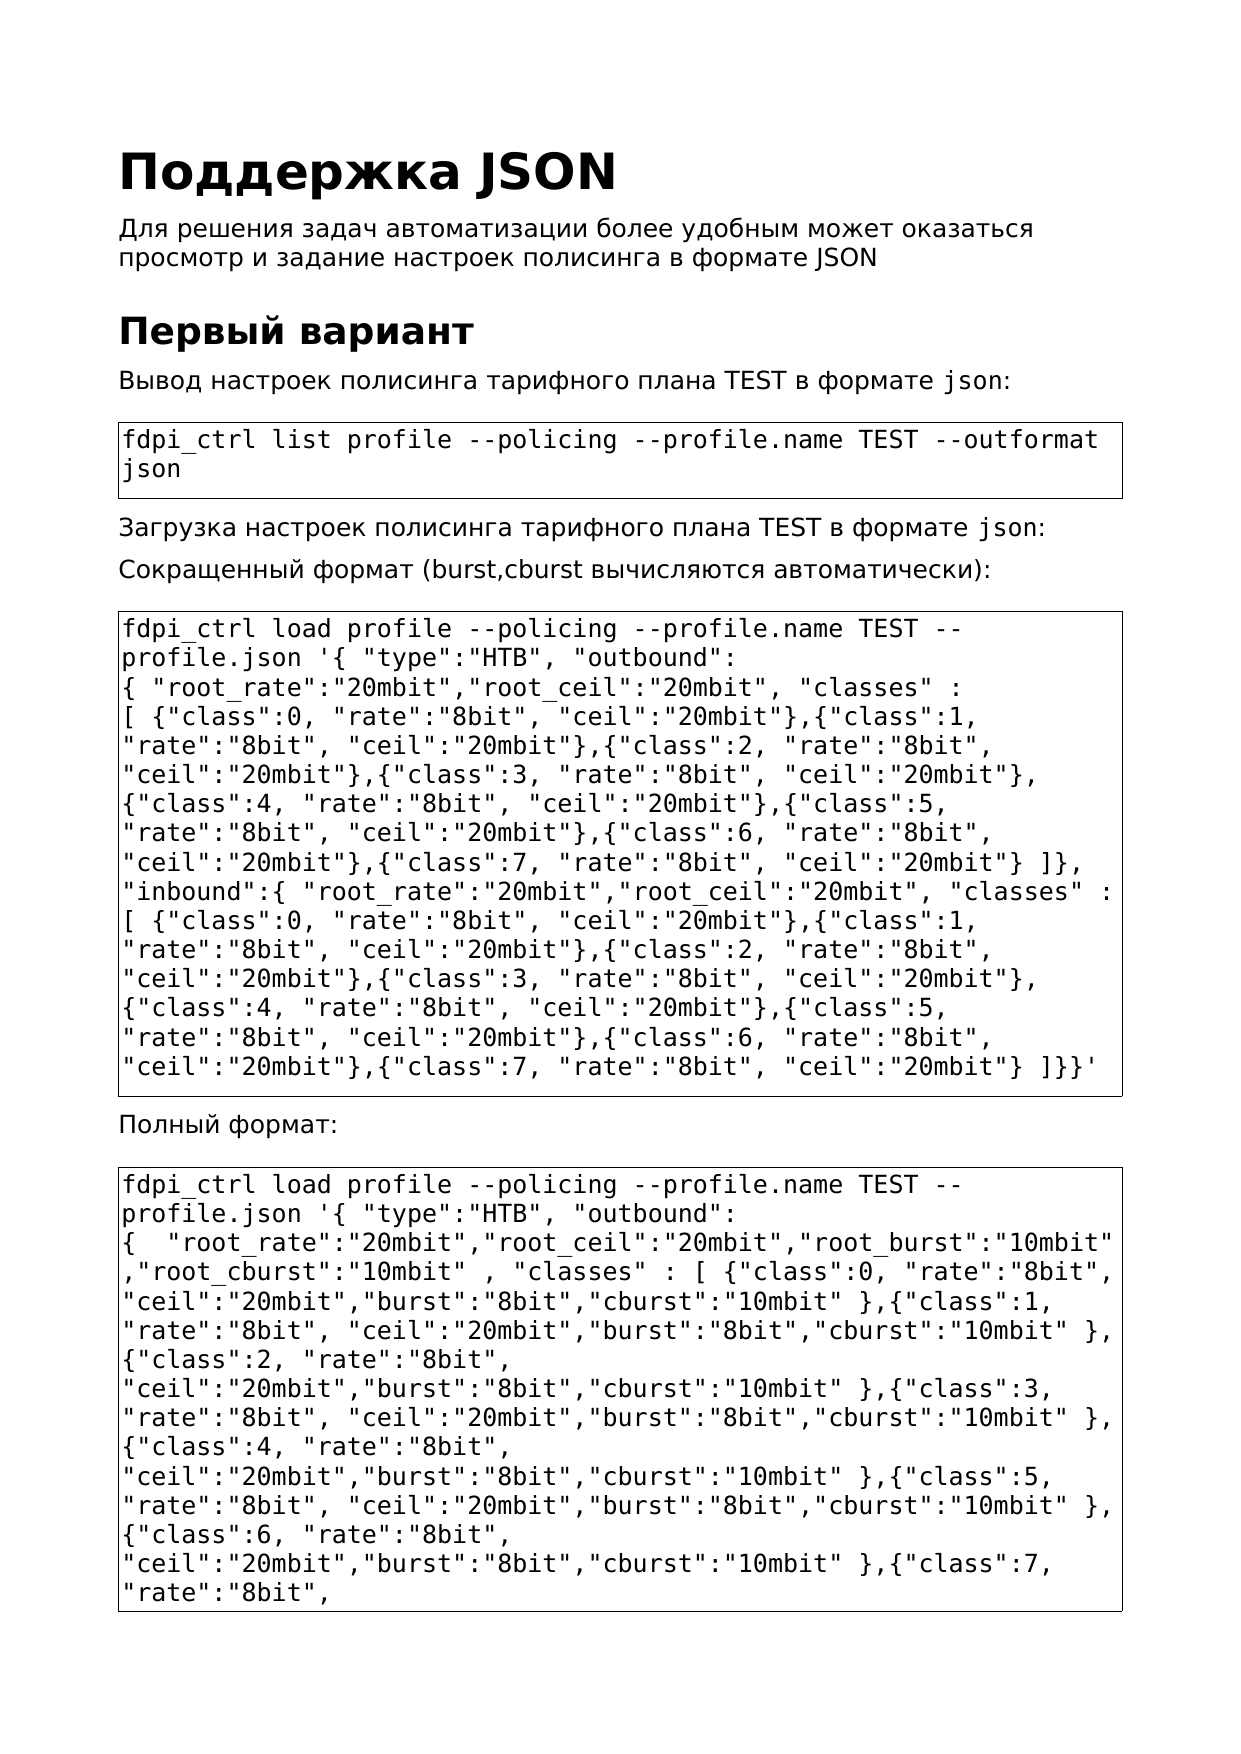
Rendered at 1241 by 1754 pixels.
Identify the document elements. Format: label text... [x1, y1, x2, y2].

table_header fdpi_ctrl list profile --policing --profile.name TEST --outformat json [119, 423, 1122, 498]
subtitle Первый вариант [118, 310, 1122, 353]
text Вывод настроек полисинга тарифного плана TEST в формате json: [118, 366, 1122, 395]
text Сокращенный формат (burst,cburst вычисляются автоматически): [118, 555, 1122, 584]
subtitle Поддержка JSON [118, 143, 1122, 201]
text Полный формат: [118, 1111, 1122, 1140]
text Для решения задач автоматизации более удобным может оказаться просмотр и задание настроек полисинга в формате JSON [118, 214, 1122, 272]
table_header fdpi_ctrl load profile --policing --profile.name TEST --profile.json '{ "type":"HTB", "outbound":{ "root_rate":"20mbit","root_ceil":"20mbit","root_burst":"10mbit","root_cburst":"10mbit" , "classes" : [ {"class":0, "rate":"8bit", "ceil":"20mbit","burst":"8bit","cburst":"10mbit" },{"class":1, "rate":"8bit", "ceil":"20mbit","burst":"8bit","cburst":"10mbit" },{"class":2, "rate":"8bit", "ceil":"20mbit","burst":"8bit","cburst":"10mbit" },{"class":3, "rate":"8bit", "ceil":"20mbit","burst":"8bit","cburst":"10mbit" },{"class":4, "rate":"8bit", "ceil":"20mbit","burst":"8bit","cburst":"10mbit" },{"class":5, "rate":"8bit", "ceil":"20mbit","burst":"8bit","cburst":"10mbit" },{"class":6, "rate":"8bit", "ceil":"20mbit","burst":"8bit","cburst":"10mbit" },{"class":7, "rate":"8bit", [119, 1168, 1122, 1611]
table_header fdpi_ctrl load profile --policing --profile.name TEST --profile.json '{ "type":"HTB", "outbound":{ "root_rate":"20mbit","root_ceil":"20mbit", "classes" : [ {"class":0, "rate":"8bit", "ceil":"20mbit"},{"class":1, "rate":"8bit", "ceil":"20mbit"},{"class":2, "rate":"8bit", "ceil":"20mbit"},{"class":3, "rate":"8bit", "ceil":"20mbit"},{"class":4, "rate":"8bit", "ceil":"20mbit"},{"class":5, "rate":"8bit", "ceil":"20mbit"},{"class":6, "rate":"8bit", "ceil":"20mbit"},{"class":7, "rate":"8bit", "ceil":"20mbit"} ]}, "inbound":{ "root_rate":"20mbit","root_ceil":"20mbit", "classes" : [ {"class":0, "rate":"8bit", "ceil":"20mbit"},{"class":1, "rate":"8bit", "ceil":"20mbit"},{"class":2, "rate":"8bit", "ceil":"20mbit"},{"class":3, "rate":"8bit", "ceil":"20mbit"},{"class":4, "rate":"8bit", "ceil":"20mbit"},{"class":5, "rate":"8bit", "ceil":"20mbit"},{"class":6, "rate":"8bit", "ceil":"20mbit"},{"class":7, "rate":"8bit", "ceil":"20mbit"} ]}}' [119, 612, 1122, 1096]
text Загрузка настроек полисинга тарифного плана TEST в формате json: [118, 513, 1122, 542]
